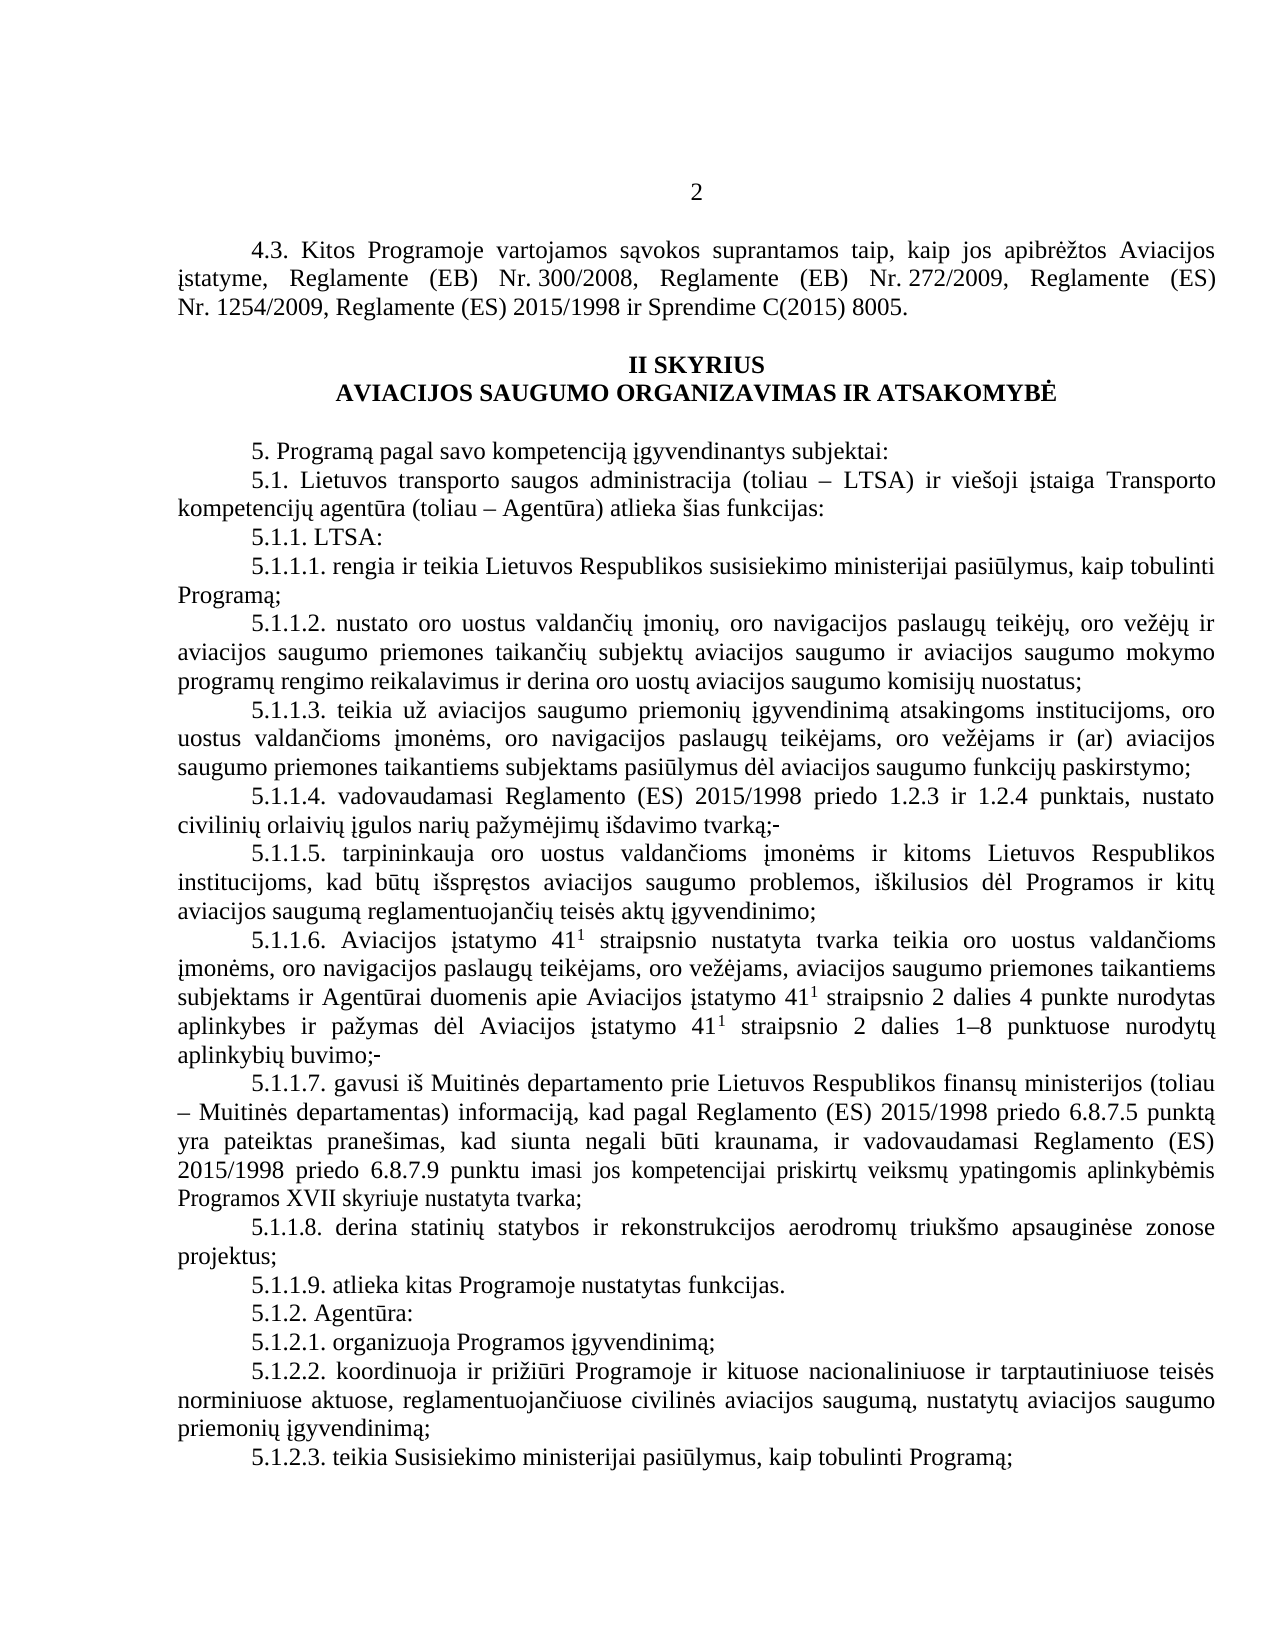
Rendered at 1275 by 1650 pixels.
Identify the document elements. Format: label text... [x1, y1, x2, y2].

text 5.1.1.2. nustato oro uostus valdančių įmonių, oro navigacijos paslaugų teikėjų, oro vežėjų ir aviacijos saugumo priemones taikančių subjektų aviacijos saugumo ir aviacijos saugumo mokymo programų rengimo reikalavimus ir derina oro uostų aviacijos saugumo komisijų nuostatus; [177, 608, 1216, 695]
text 5.1.1.4. vadovaudamasi Reglamento (ES) 2015/1998 priedo 1.2.3 ir 1.2.4 punktais, nustato civilinių orlaivių įgulos narių pažymėjimų išdavimo tvarką; [177, 781, 1216, 838]
text 5.1.2.1. organizuoja Programos įgyvendinimą; [177, 1327, 1216, 1356]
text 5.1. Lietuvos transporto saugos administracija (toliau – LTSA) ir viešoji įstaiga Transporto kompetencijų agentūra (toliau – Agentūra) atlieka šias funkcijas: [177, 465, 1216, 522]
text II SKYRIUS [177, 350, 1216, 378]
text 5.1.2.2. koordinuoja ir prižiūri Programoje ir kituose nacionaliniuose ir tarptautiniuose teisės norminiuose aktuose, reglamentuojančiuose civilinės aviacijos saugumą, nustatytų aviacijos saugumo priemonių įgyvendinimą; [177, 1356, 1216, 1442]
text 5.1.1.7. gavusi iš Muitinės departamento prie Lietuvos Respublikos finansų ministerijos (toliau – Muitinės departamentas) informaciją, kad pagal Reglamento (ES) 2015/1998 priedo 6.8.7.5 punktą yra pateiktas pranešimas, kad siunta negali būti kraunama, ir vadovaudamasi Reglamento (ES) 2015/1998 priedo 6.8.7.9 punktu imasi jos kompetencijai priskirtų veiksmų ypatingomis aplinkybėmis Programos XVII skyriuje nustatyta tvarka; [177, 1068, 1216, 1212]
text 5.1.2.3. teikia Susisiekimo ministerijai pasiūlymus, kaip tobulinti Programą; [177, 1442, 1216, 1471]
text 5.1.1.8. derina statinių statybos ir rekonstrukcijos aerodromų triukšmo apsauginėse zonose projektus; [177, 1212, 1216, 1270]
text 5.1.1.3. teikia už aviacijos saugumo priemonių įgyvendinimą atsakingoms institucijoms, oro uostus valdančioms įmonėms, oro navigacijos paslaugų teikėjams, oro vežėjams ir (ar) aviacijos saugumo priemones taikantiems subjektams pasiūlymus dėl aviacijos saugumo funkcijų paskirstymo; [177, 695, 1216, 781]
text 5. Programą pagal savo kompetenciją įgyvendinantys subjektai: [177, 436, 1216, 465]
text 5.1.1.1. rengia ir teikia Lietuvos Respublikos susisiekimo ministerijai pasiūlymus, kaip tobulinti Programą; [177, 551, 1216, 608]
text AVIACIJOS SAUGUMO ORGANIZAVIMAS IR ATSAKOMYBĖ [177, 378, 1216, 407]
text 5.1.1.6. Aviacijos įstatymo 411 straipsnio nustatyta tvarka teikia oro uostus valdančioms įmonėms, oro navigacijos paslaugų teikėjams, oro vežėjams, aviacijos saugumo priemones taikantiems subjektams ir Agentūrai duomenis apie Aviacijos įstatymo 411 straipsnio 2 dalies 4 punkte nurodytas aplinkybes ir pažymas dėl Aviacijos įstatymo 411 straipsnio 2 dalies 1–8 punktuose nurodytų aplinkybių buvimo; [177, 925, 1216, 1068]
text 5.1.2. Agentūra: [177, 1298, 1216, 1327]
text 4.3. Kitos Programoje vartojamos sąvokos suprantamos taip, kaip jos apibrėžtos Aviacijos įstatyme, Reglamente (EB) Nr. 300/2008, Reglamente (EB) Nr. 272/2009, Reglamente (ES) Nr. 1254/2009, Reglamente (ES) 2015/1998 ir Sprendime C(2015) 8005. [177, 235, 1216, 321]
text 5.1.1. LTSA: [177, 522, 1216, 551]
text 5.1.1.5. tarpininkauja oro uostus valdančioms įmonėms ir kitoms Lietuvos Respublikos institucijoms, kad būtų išspręstos aviacijos saugumo problemos, iškilusios dėl Programos ir kitų aviacijos saugumą reglamentuojančių teisės aktų įgyvendinimo; [177, 838, 1216, 925]
text 5.1.1.9. atlieka kitas Programoje nustatytas funkcijas. [177, 1270, 1216, 1298]
